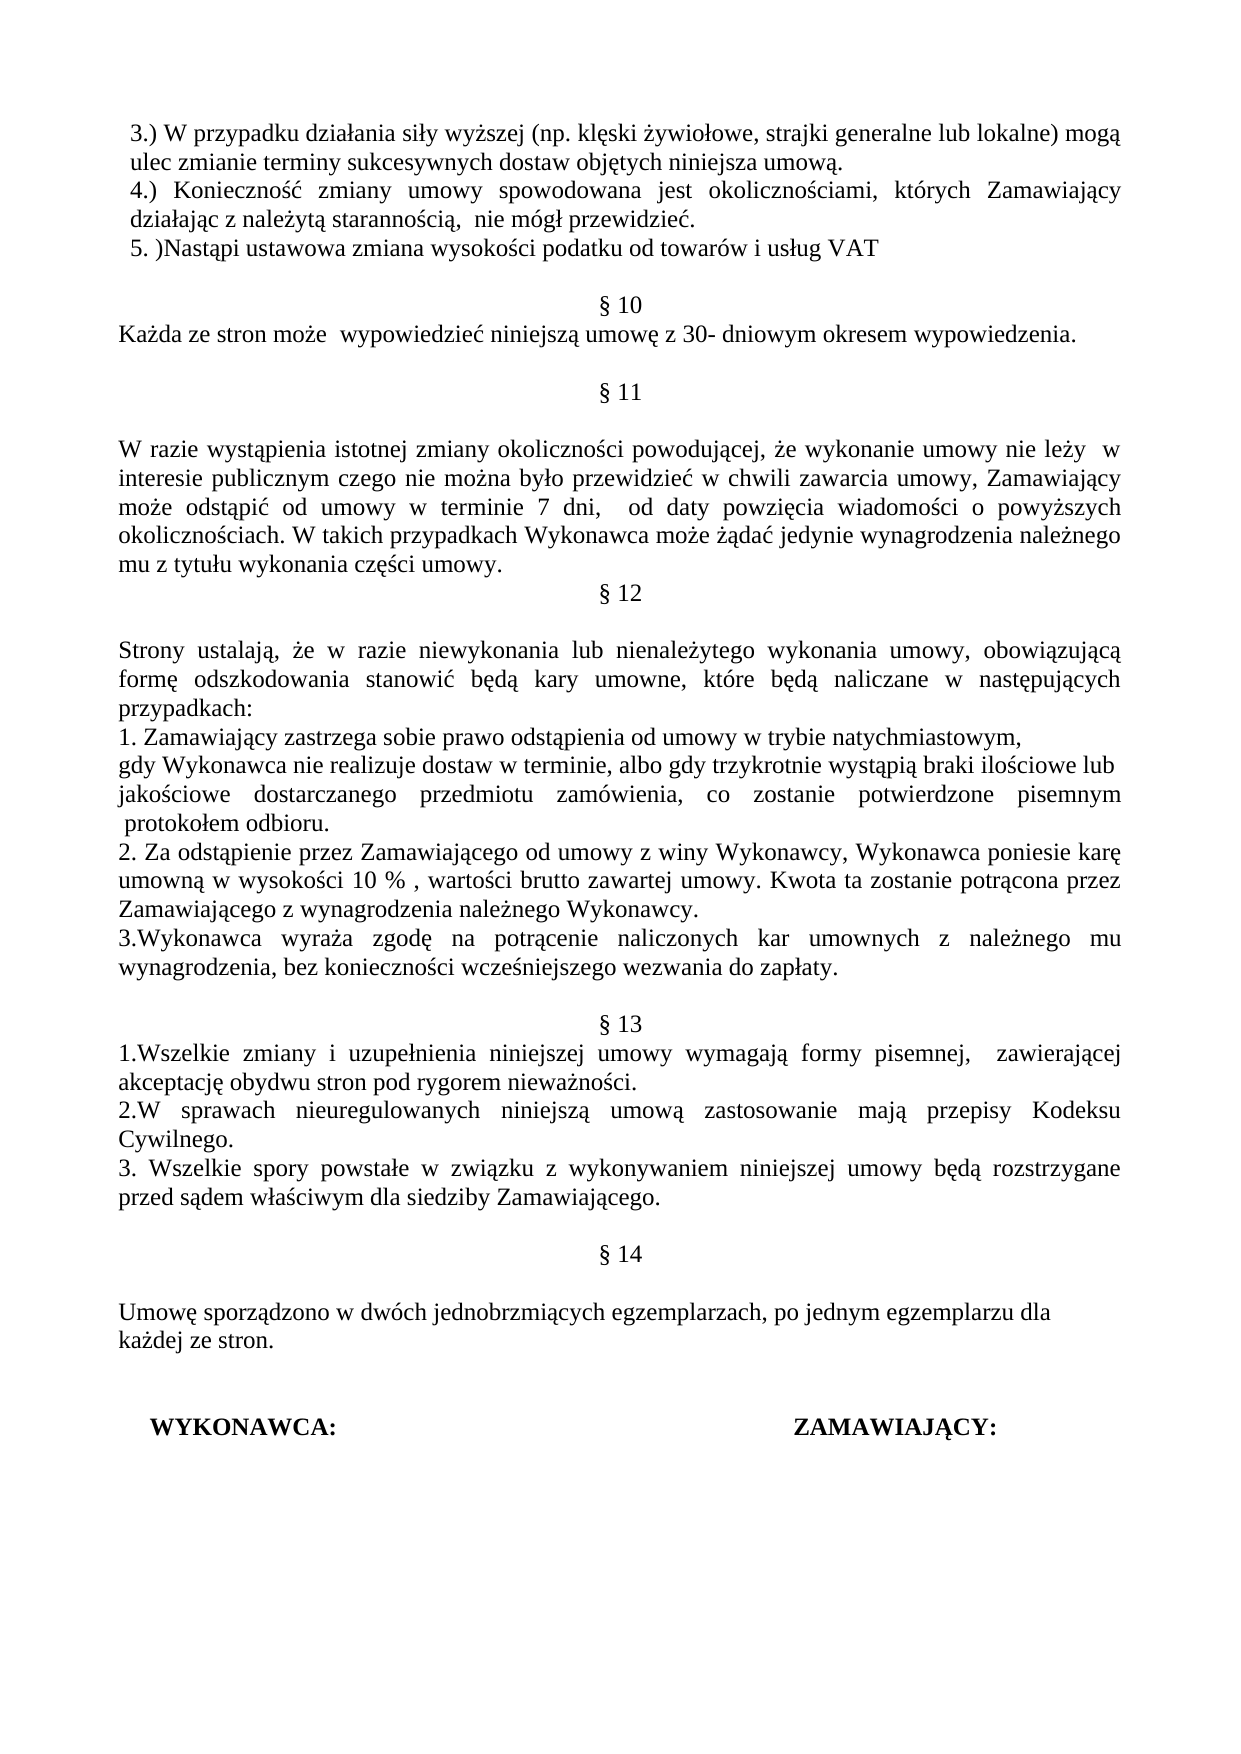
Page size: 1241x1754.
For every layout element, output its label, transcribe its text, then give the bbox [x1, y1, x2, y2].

text 2.W sprawach nieuregulowanych niniejszą umową zastosowanie mają przepisy Kodeksu Cywilnego. [118, 1096, 1122, 1153]
text § 12 [118, 578, 1122, 607]
text 3.) W przypadku działania siły wyższej (np. klęski żywiołowe, strajki generalne lub lokalne) mogą ulec zmianie terminy sukcesywnych dostaw objętych niniejsza umową. [130, 118, 1122, 176]
text § 11 [118, 377, 1122, 406]
text jakościowe dostarczanego przedmiotu zamówienia, co zostanie potwierdzone pisemnym protokołem odbioru. [118, 779, 1122, 837]
text 1.Wszelkie zmiany i uzupełnienia niniejszej umowy wymagają formy pisemnej, zawierającej akceptację obydwu stron pod rygorem nieważności. [118, 1038, 1122, 1096]
text Każda ze stron może wypowiedzieć niniejszą umowę z 30- dniowym okresem wypowiedzenia. [118, 319, 1122, 348]
text WYKONAWCA: ZAMAWIAJĄCY: [118, 1412, 1122, 1441]
text 4.) Konieczność zmiany umowy spowodowana jest okolicznościami, których Zamawiający działając z należytą starannością, nie mógł przewidzieć. [130, 176, 1122, 233]
text gdy Wykonawca nie realizuje dostaw w terminie, albo gdy trzykrotnie wystąpią braki ilościowe lub [118, 751, 1122, 779]
text W razie wystąpienia istotnej zmiany okoliczności powodującej, że wykonanie umowy nie leży w interesie publicznym czego nie można było przewidzieć w chwili zawarcia umowy, Zamawiający może odstąpić od umowy w terminie 7 dni, od daty powzięcia wiadomości o powyższych okolicznościach. W takich przypadkach Wykonawca może żądać jedynie wynagrodzenia należnego mu z tytułu wykonania części umowy. [118, 434, 1122, 578]
text Umowę sporządzono w dwóch jednobrzmiących egzemplarzach, po jednym egzemplarzu dla każdej ze stron. [118, 1297, 1122, 1354]
text § 10 [118, 291, 1122, 319]
text 3.Wykonawca wyraża zgodę na potrącenie naliczonych kar umownych z należnego mu wynagrodzenia, bez konieczności wcześniejszego wezwania do zapłaty. [118, 923, 1122, 981]
text § 14 [118, 1239, 1122, 1268]
text 3. Wszelkie spory powstałe w związku z wykonywaniem niniejszej umowy będą rozstrzygane przed sądem właściwym dla siedziby Zamawiającego. [118, 1153, 1122, 1211]
text 1. Zamawiający zastrzega sobie prawo odstąpienia od umowy w trybie natychmiastowym, [118, 722, 1122, 751]
text § 13 [118, 1009, 1122, 1038]
text 5. )Nastąpi ustawowa zmiana wysokości podatku od towarów i usług VAT [130, 233, 1122, 262]
text 2. Za odstąpienie przez Zamawiającego od umowy z winy Wykonawcy, Wykonawca poniesie karę umowną w wysokości 10 % , wartości brutto zawartej umowy. Kwota ta zostanie potrącona przez Zamawiającego z wynagrodzenia należnego Wykonawcy. [118, 837, 1122, 923]
text Strony ustalają, że w razie niewykonania lub nienależytego wykonania umowy, obowiązującą formę odszkodowania stanowić będą kary umowne, które będą naliczane w następujących przypadkach: [118, 636, 1122, 722]
